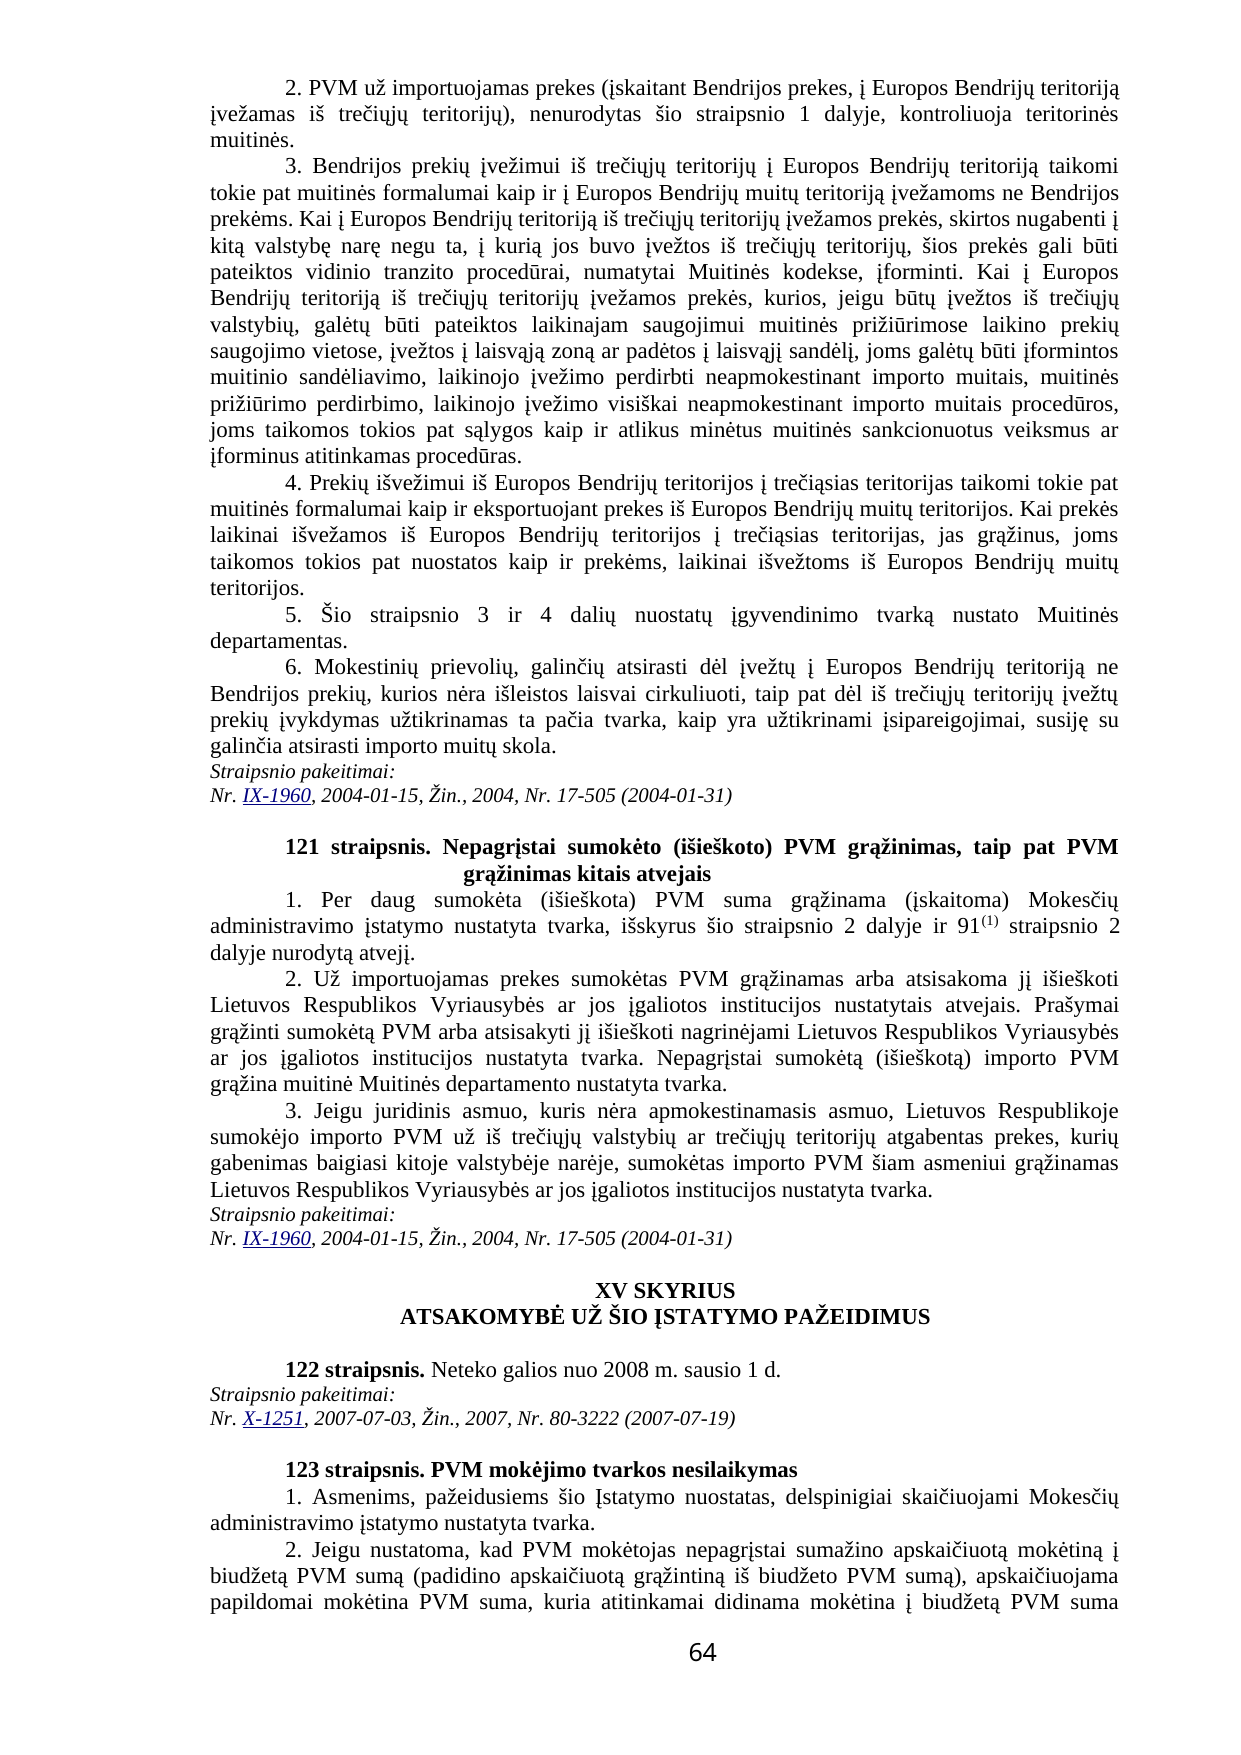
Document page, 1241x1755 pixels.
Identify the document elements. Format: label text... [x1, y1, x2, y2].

text Straipsnio pakeitimai: [210, 1382, 1120, 1406]
text 3. Bendrijos prekių įvežimui iš trečiųjų teritorijų į Europos Bendrijų teritoriją taikomi tokie pat muitinės formalumai kaip ir į Europos Bendrijų muitų teritoriją įvežamoms ne Bendrijos prekėms. Kai į Europos Bendrijų teritoriją iš trečiųjų teritorijų įvežamos prekės, skirtos nugabenti į kitą valstybę narę negu ta, į kurią jos buvo įvežtos iš trečiųjų teritorijų, šios prekės gali būti pateiktos vidinio tranzito procedūrai, numatytai Muitinės kodekse, įforminti. Kai į Europos Bendrijų teritoriją iš trečiųjų teritorijų įvežamos prekės, kurios, jeigu būtų įvežtos iš trečiųjų valstybių, galėtų būti pateiktos laikinajam saugojimui muitinės prižiūrimose laikino prekių saugojimo vietose, įvežtos į laisvąją zoną ar padėtos į laisvąjį sandėlį, joms galėtų būti įformintos muitinio sandėliavimo, laikinojo įvežimo perdirbti neapmokestinant importo muitais, muitinės prižiūrimo perdirbimo, laikinojo įvežimo visiškai neapmokestinant importo muitais procedūros, joms taikomos tokios pat sąlygos kaip ir atlikus minėtus muitinės sankcionuotus veiksmus ar įforminus atitinkamas procedūras. [210, 153, 1120, 469]
text 122 straipsnis. Neteko galios nuo 2008 m. sausio 1 d. [210, 1356, 1120, 1382]
text 123 straipsnis. PVM mokėjimo tvarkos nesilaikymas [210, 1457, 1120, 1483]
text Nr. IX-1960, 2004-01-15, Žin., 2004, Nr. 17-505 (2004-01-31) [210, 783, 1120, 807]
text 1. Asmenims, pažeidusiems šio Įstatymo nuostatas, delspinigiai skaičiuojami Mokesčių administravimo įstatymo nustatyta tvarka. [210, 1483, 1120, 1536]
text ATSAKOMYBĖ UŽ ŠIO ĮSTATYMO PAŽEIDIMUS [210, 1303, 1120, 1329]
text Nr. IX-1960, 2004-01-15, Žin., 2004, Nr. 17-505 (2004-01-31) [210, 1226, 1120, 1250]
text 4. Prekių išvežimui iš Europos Bendrijų teritorijos į trečiąsias teritorijas taikomi tokie pat muitinės formalumai kaip ir eksportuojant prekes iš Europos Bendrijų muitų teritorijos. Kai prekės laikinai išvežamos iš Europos Bendrijų teritorijos į trečiąsias teritorijas, jas grąžinus, joms taikomos tokios pat nuostatos kaip ir prekėms, laikinai išvežtoms iš Europos Bendrijų muitų teritorijos. [210, 469, 1120, 601]
text 5. Šio straipsnio 3 ir 4 dalių nuostatų įgyvendinimo tvarką nustato Muitinės departamentas. [210, 601, 1120, 653]
text 1. Per daug sumokėta (išieškota) PVM suma grąžinama (įskaitoma) Mokesčių administravimo įstatymo nustatyta tvarka, išskyrus šio straipsnio 2 dalyje ir 91(1) straipsnio 2 dalyje nurodytą atvejį. [210, 886, 1120, 965]
text Straipsnio pakeitimai: [210, 1202, 1120, 1226]
text 2. PVM už importuojamas prekes (įskaitant Bendrijos prekes, į Europos Bendrijų teritoriją įvežamas iš trečiųjų teritorijų), nenurodytas šio straipsnio 1 dalyje, kontroliuoja teritorinės muitinės. [210, 73, 1120, 153]
text 2. Jeigu nustatoma, kad PVM mokėtojas nepagrįstai sumažino apskaičiuotą mokėtiną į biudžetą PVM sumą (padidino apskaičiuotą grąžintiną iš biudžeto PVM sumą), apskaičiuojama papildomai mokėtina PVM suma, kuria atitinkamai didinama mokėtina į biudžetą PVM suma [210, 1536, 1120, 1615]
text 2. Už importuojamas prekes sumokėtas PVM grąžinamas arba atsisakoma jį išieškoti Lietuvos Respublikos Vyriausybės ar jos įgaliotos institucijos nustatytais atvejais. Prašymai grąžinti sumokėtą PVM arba atsisakyti jį išieškoti nagrinėjami Lietuvos Respublikos Vyriausybės ar jos įgaliotos institucijos nustatyta tvarka. Nepagrįstai sumokėtą (išieškotą) importo PVM grąžina muitinė Muitinės departamento nustatyta tvarka. [210, 965, 1120, 1097]
text 121 straipsnis. Nepagrįstai sumokėto (išieškoto) PVM grąžinimas, taip pat PVM grąžinimas kitais atvejais [285, 833, 1120, 886]
text Nr. X-1251, 2007-07-03, Žin., 2007, Nr. 80-3222 (2007-07-19) [210, 1406, 1120, 1430]
text 3. Jeigu juridinis asmuo, kuris nėra apmokestinamasis asmuo, Lietuvos Respublikoje sumokėjo importo PVM už iš trečiųjų valstybių ar trečiųjų teritorijų atgabentas prekes, kurių gabenimas baigiasi kitoje valstybėje narėje, sumokėtas importo PVM šiam asmeniui grąžinamas Lietuvos Respublikos Vyriausybės ar jos įgaliotos institucijos nustatyta tvarka. [210, 1097, 1120, 1202]
text Straipsnio pakeitimai: [210, 759, 1120, 783]
text XV SKYRIUS [210, 1277, 1120, 1303]
text 6. Mokestinių prievolių, galinčių atsirasti dėl įvežtų į Europos Bendrijų teritoriją ne Bendrijos prekių, kurios nėra išleistos laisvai cirkuliuoti, taip pat dėl iš trečiųjų teritorijų įvežtų prekių įvykdymas užtikrinamas ta pačia tvarka, kaip yra užtikrinami įsipareigojimai, susiję su galinčia atsirasti importo muitų skola. [210, 653, 1120, 759]
